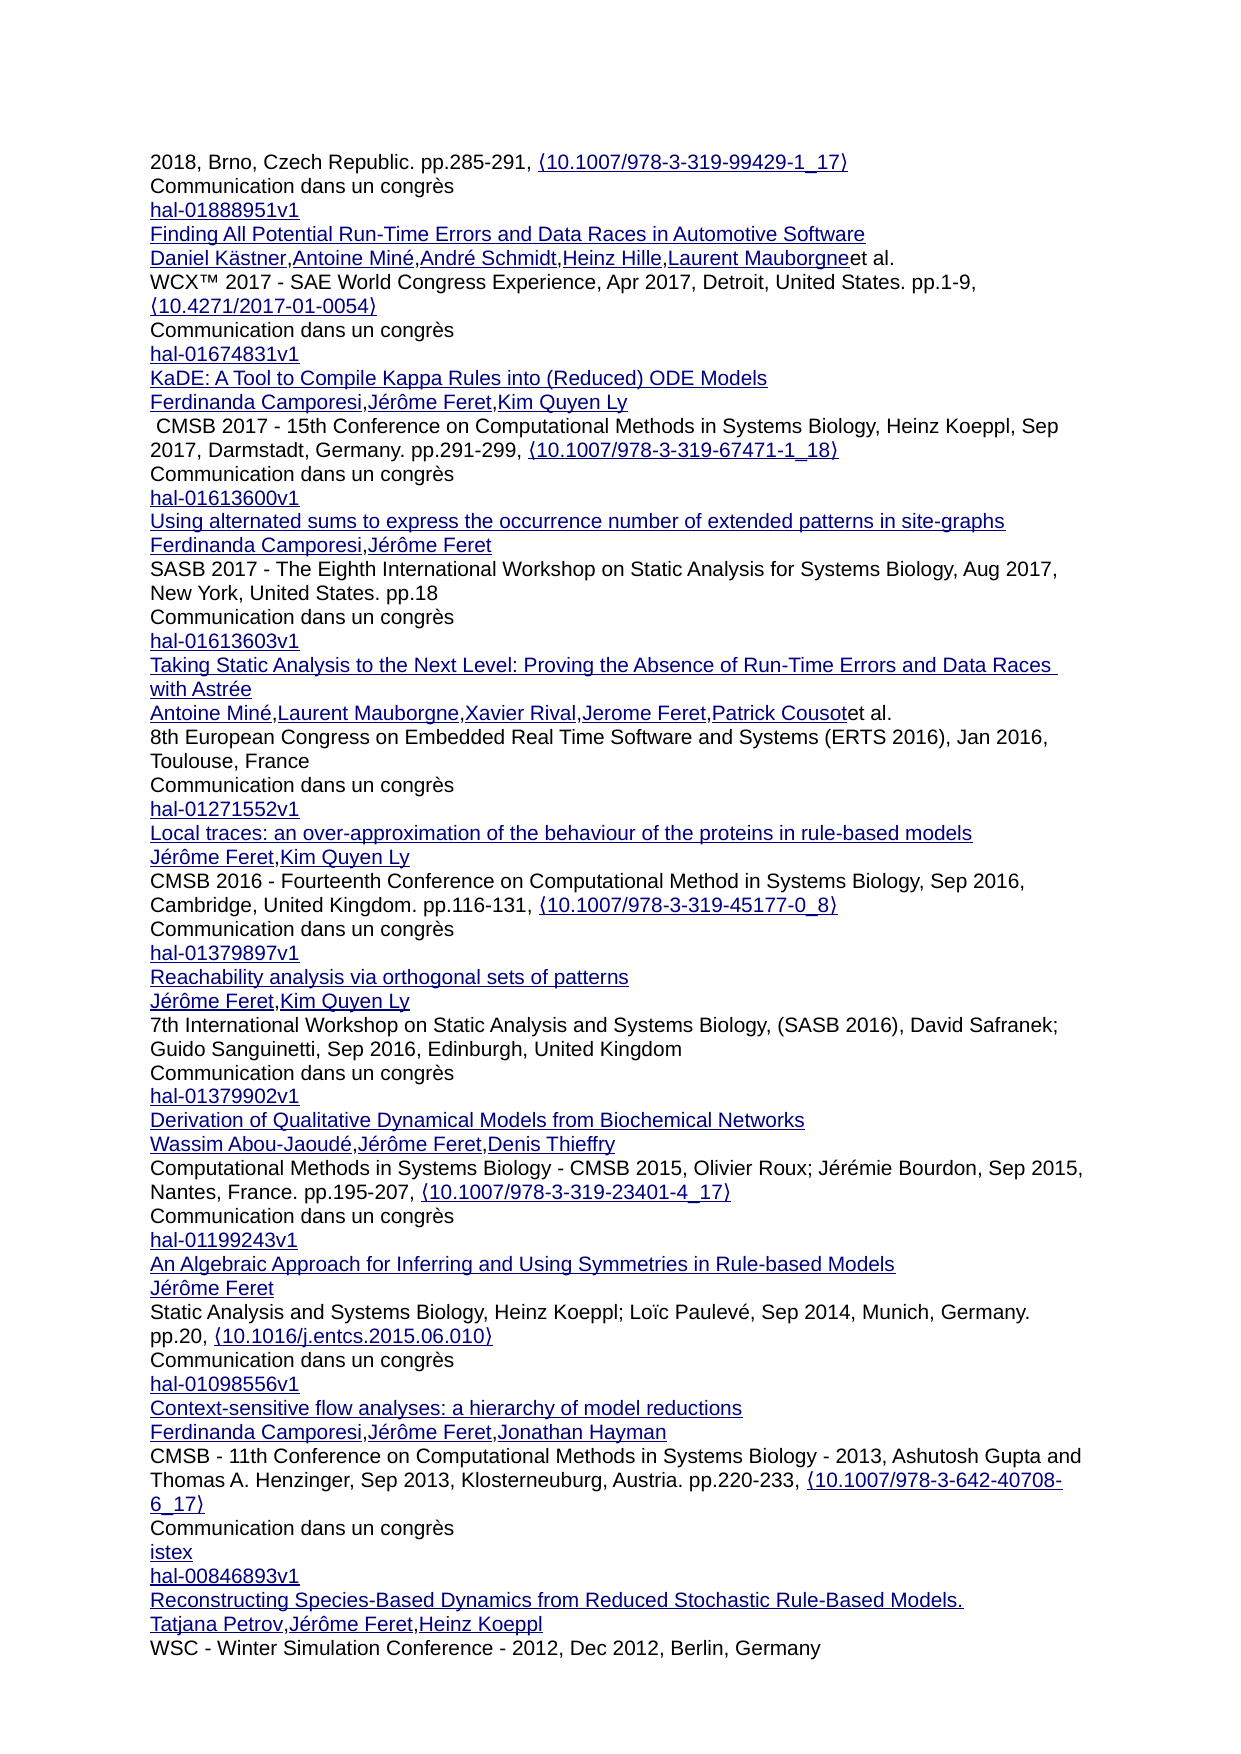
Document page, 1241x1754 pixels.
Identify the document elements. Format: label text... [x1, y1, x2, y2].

table_cell Reconstructing Species-Based Dynamics from Reduced Stochastic Rule-Based Models. Tatjana Petrov,Jérôme Feret,Heinz Koeppl WSC - Winter Simulation Conference - 2012, Dec 2012, Berlin, Germany [150, 1588, 1090, 1659]
table_cell Derivation of Qualitative Dynamical Models from Biochemical Networks Wassim Abou-Jaoudé,Jérôme Feret,Denis Thieffry Computational Methods in Systems Biology - CMSB 2015, Olivier Roux; Jérémie Bourdon, Sep 2015, Nantes, France. pp.195-207, ⟨10.1007/978-3-319-23401-4_17⟩ Communication dans un congrès hal-01199243v1 [150, 1108, 1090, 1252]
table_cell Local traces: an over-approximation of the behaviour of the proteins in rule-based models Jérôme Feret,Kim Quyen Ly CMSB 2016 - Fourteenth Conference on Computational Method in Systems Biology, Sep 2016, Cambridge, United Kingdom. pp.116-131, ⟨10.1007/978-3-319-45177-0_8⟩ Communication dans un congrès hal-01379897v1 [150, 821, 1090, 964]
table_cell Finding All Potential Run-Time Errors and Data Races in Automotive Software Daniel Kästner,Antoine Miné,André Schmidt,Heinz Hille,Laurent Mauborgneet al. WCX™ 2017 - SAE World Congress Experience, Apr 2017, Detroit, United States. pp.1-9, ⟨10.4271/2017-01-0054⟩ Communication dans un congrès hal-01674831v1 [150, 222, 1090, 366]
table_cell Reachability analysis via orthogonal sets of patterns Jérôme Feret,Kim Quyen Ly 7th International Workshop on Static Analysis and Systems Biology, (SASB 2016), David Safranek; Guido Sanguinetti, Sep 2016, Edinburgh, United Kingdom Communication dans un congrès hal-01379902v1 [150, 965, 1090, 1108]
table_cell Using alternated sums to express the occurrence number of extended patterns in site-graphs Ferdinanda Camporesi,Jérôme Feret SASB 2017 - The Eighth International Workshop on Static Analysis for Systems Biology, Aug 2017, New York, United States. pp.18 Communication dans un congrès hal-01613603v1 [150, 509, 1090, 653]
table_cell 2018, Brno, Czech Republic. pp.285-291, ⟨10.1007/978-3-319-99429-1_17⟩ Communication dans un congrès hal-01888951v1 [150, 150, 1090, 222]
table_cell KaDE: A Tool to Compile Kappa Rules into (Reduced) ODE Models Ferdinanda Camporesi,Jérôme Feret,Kim Quyen Ly CMSB 2017 - 15th Conference on Computational Methods in Systems Biology, Heinz Koeppl, Sep 2017, Darmstadt, Germany. pp.291-299, ⟨10.1007/978-3-319-67471-1_18⟩ Communication dans un congrès hal-01613600v1 [150, 366, 1090, 509]
table_cell Taking Static Analysis to the Next Level: Proving the Absence of Run-Time Errors and Data Races with Astrée Antoine Miné,Laurent Mauborgne,Xavier Rival,Jerome Feret,Patrick Cousotet al. 8th European Congress on Embedded Real Time Software and Systems (ERTS 2016), Jan 2016, Toulouse, France Communication dans un congrès hal-01271552v1 [150, 653, 1090, 821]
table_cell Context-sensitive flow analyses: a hierarchy of model reductions Ferdinanda Camporesi,Jérôme Feret,Jonathan Hayman CMSB - 11th Conference on Computational Methods in Systems Biology - 2013, Ashutosh Gupta and Thomas A. Henzinger, Sep 2013, Klosterneuburg, Austria. pp.220-233, ⟨10.1007/978-3-642-40708-6_17⟩ Communication dans un congrès istex hal-00846893v1 [150, 1396, 1090, 1587]
table_cell An Algebraic Approach for Inferring and Using Symmetries in Rule-based Models Jérôme Feret Static Analysis and Systems Biology, Heinz Koeppl; Loïc Paulevé, Sep 2014, Munich, Germany. pp.20, ⟨10.1016/j.entcs.2015.06.010⟩ Communication dans un congrès hal-01098556v1 [150, 1252, 1090, 1396]
